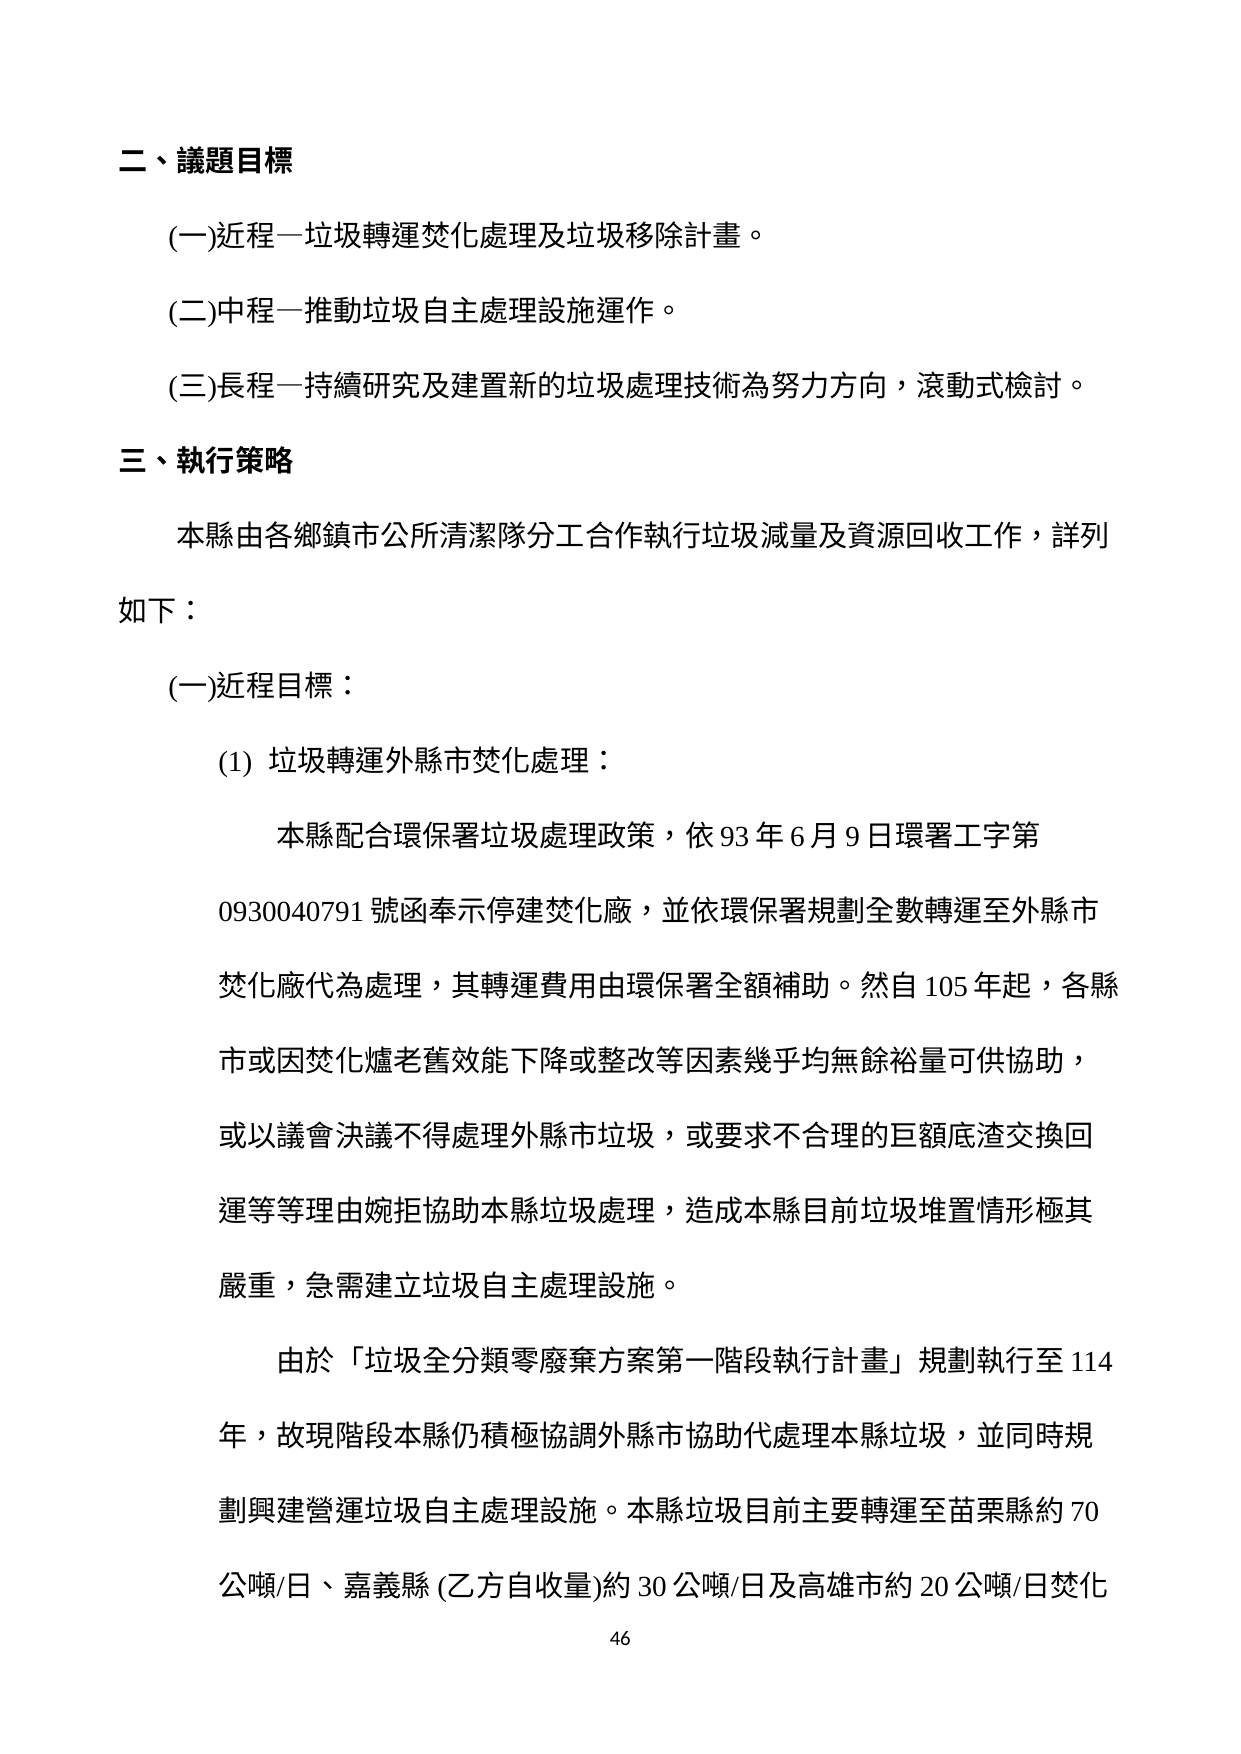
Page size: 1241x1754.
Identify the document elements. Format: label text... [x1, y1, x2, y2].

text (三)長程—持續研究及建置新的垃圾處理技術為努力方向，滾動式檢討。 [168, 347, 1122, 422]
text 三、執行策略 [118, 422, 1122, 497]
text (二)中程—推動垃圾自主處理設施運作。 [168, 272, 1122, 347]
text (一)近程—垃圾轉運焚化處理及垃圾移除計畫。 [168, 197, 1122, 272]
text 本縣配合環保署垃圾處理政策，依93年6月9日環署工字第0930040791號函奉示停建焚化廠，並依環保署規劃全數轉運至外縣市焚化廠代為處理，其轉運費用由環保署全額補助。然自105年起，各縣市或因焚化爐老舊效能下降或整改等因素幾乎均無餘裕量可供協助，或以議會決議不得處理外縣市垃圾，或要求不合理的巨額底渣交換回運等等理由婉拒協助本縣垃圾處理，造成本縣目前垃圾堆置情形極其嚴重，急需建立垃圾自主處理設施。 [218, 797, 1122, 1322]
text 由於「垃圾全分類零廢棄方案第一階段執行計畫」規劃執行至114年，故現階段本縣仍積極協調外縣市協助代處理本縣垃圾，並同時規劃興建營運垃圾自主處理設施。本縣垃圾目前主要轉運至苗栗縣約70公噸/日、嘉義縣 (乙方自收量)約30公噸/日及高雄市約20公噸/日焚化 [218, 1322, 1122, 1622]
text (1) 垃圾轉運外縣市焚化處理： [218, 722, 1122, 797]
text 二、議題目標 [118, 122, 1122, 197]
text 本縣由各鄉鎮市公所清潔隊分工合作執行垃圾減量及資源回收工作，詳列如下： [118, 497, 1122, 647]
text (一)近程目標： [168, 647, 1122, 722]
